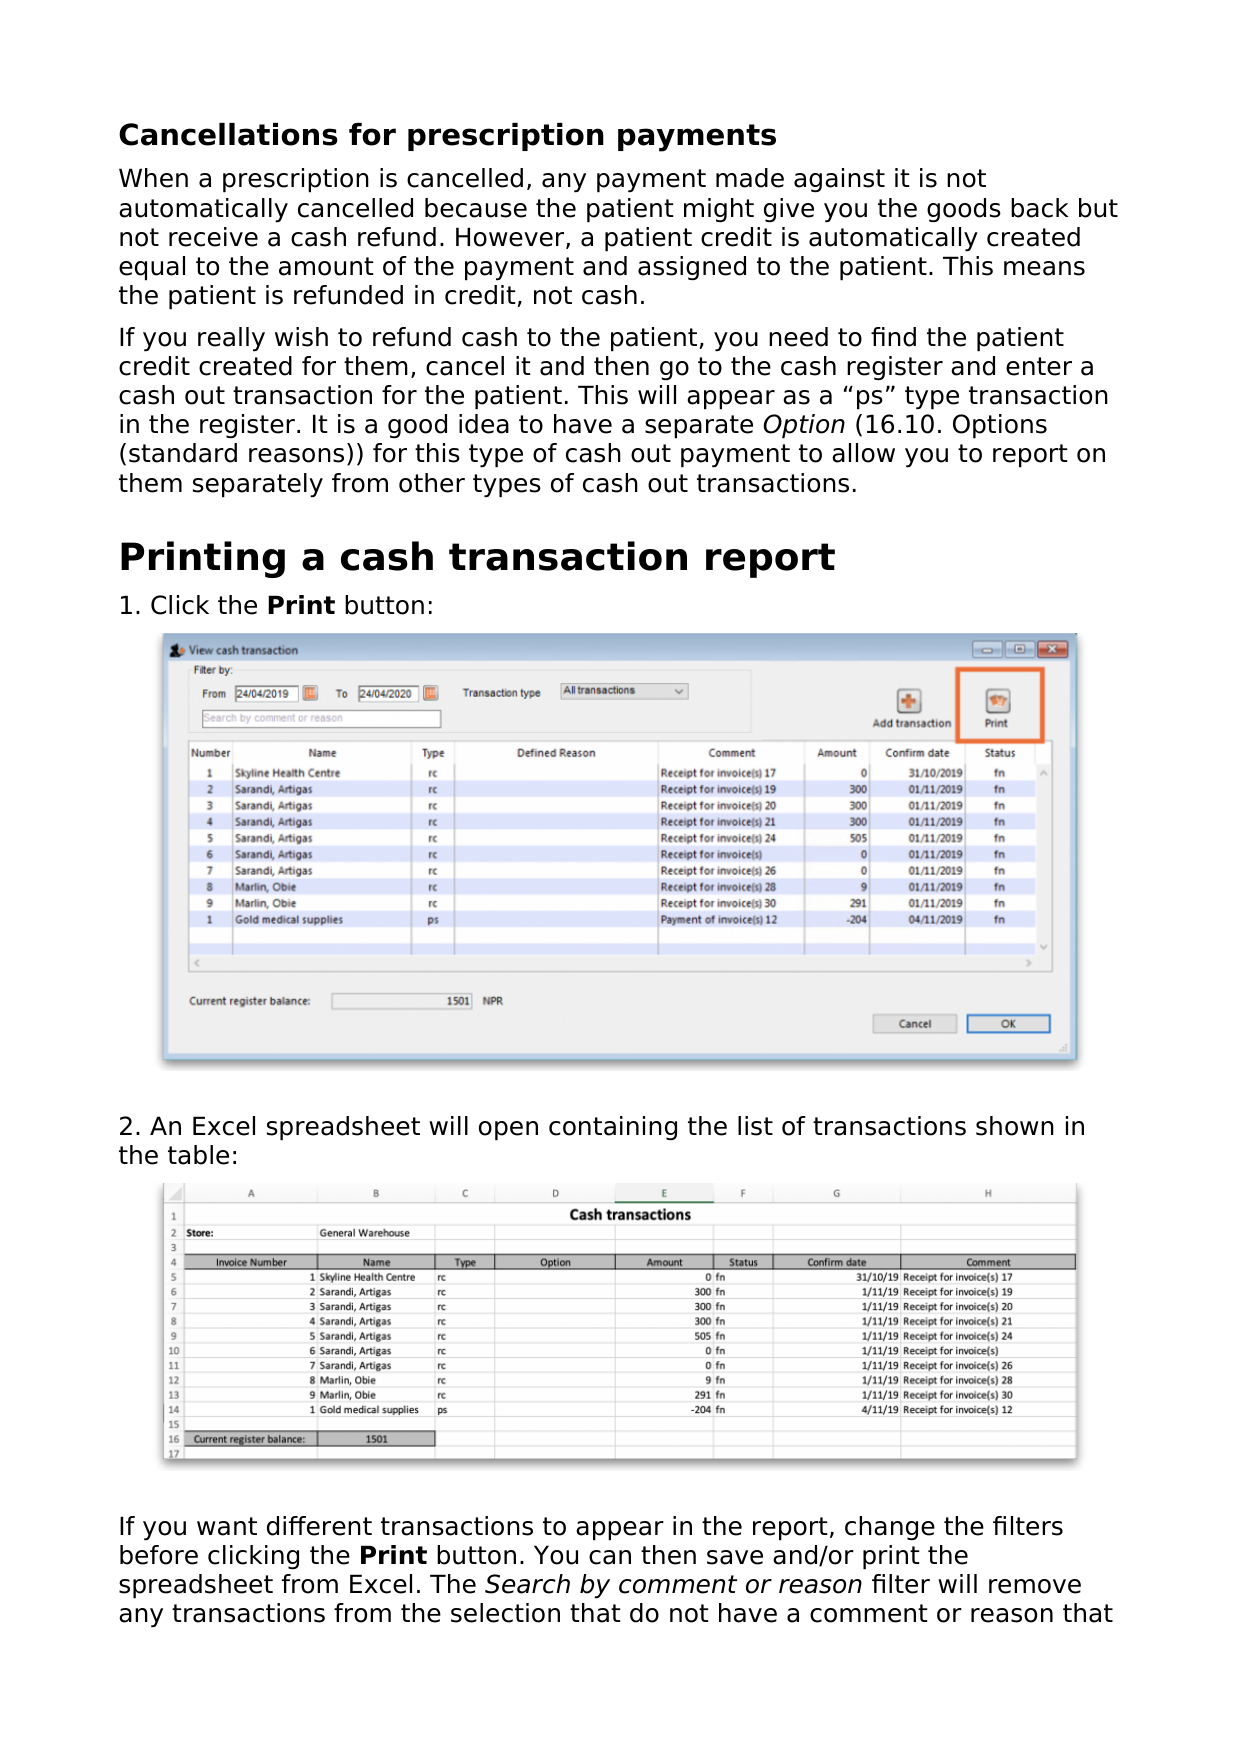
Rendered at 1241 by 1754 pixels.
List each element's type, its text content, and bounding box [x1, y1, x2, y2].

subtitle Printing a cash transaction report [118, 535, 1122, 579]
text 1. Click the Print button: [118, 592, 1122, 621]
subtitle Cancellations for prescription payments [118, 118, 1122, 152]
text 2. An Excel spreadsheet will open containing the list of transactions shown in the table: [118, 1112, 1122, 1171]
picture [151, 633, 1089, 1071]
text When a prescription is cancelled, any payment made against it is not automatically cancelled because the patient might give you the goods back but not receive a cash refund. However, a patient credit is automatically created equal to the amount of the payment and assigned to the patient. This means the patient is refunded in credit, not cash. [118, 164, 1122, 310]
text If you really wish to refund cash to the patient, you need to find the patient credit created for them, cancel it and then go to the cash register and enter a cash out transaction for the patient. This will appear as a “ps” type transaction in the register. It is a good idea to have a separate Option (16.10. Options (standard reasons)) for this type of cash out payment to allow you to report on them separately from other types of cash out transactions. [118, 323, 1122, 498]
picture [151, 1183, 1089, 1471]
text If you want different transactions to appear in the report, change the filters before clicking the Print button. You can then save and/or print the spreadsheet from Excel. The Search by comment or reason filter will remove any transactions from the selection that do not have a comment or reason that [118, 1512, 1122, 1629]
